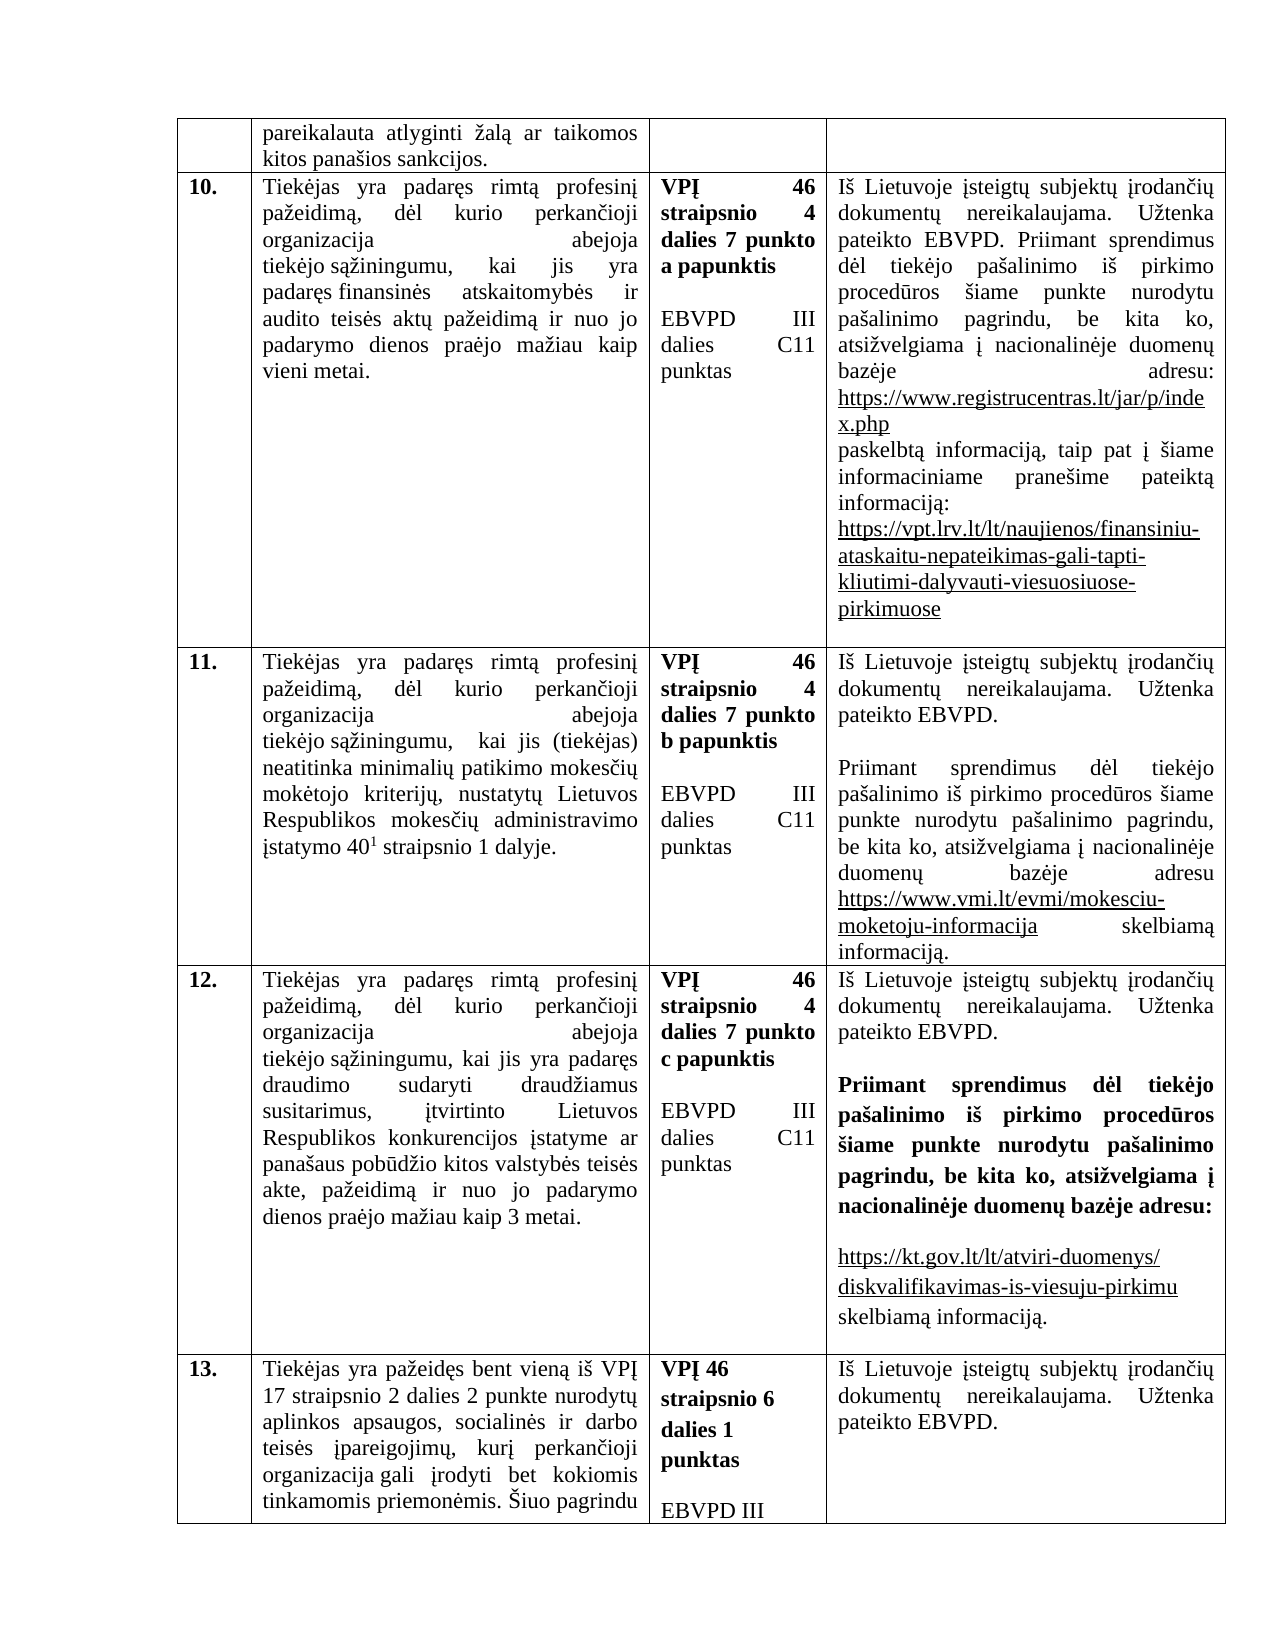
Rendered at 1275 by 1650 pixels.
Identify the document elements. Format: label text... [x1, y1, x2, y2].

table_cell VPĮ 46 straipsnio 4 dalies 7 punkto b papunktis EBVPD III dalies C11 punktas [650, 648, 826, 964]
table_cell Tiekėjas yra pažeidęs bent vieną iš VPĮ 17 straipsnio 2 dalies 2 punkte nurodytų aplinkos apsaugos, socialinės ir darbo teisės įpareigojimų, kurį perkančioji organizacija gali įrodyti bet kokiomis tinkamomis priemonėmis. Šiuo pagrindu [252, 1355, 649, 1523]
table_cell VPĮ 46 straipsnio 4 dalies 7 punkto c papunktis EBVPD III dalies C11 punktas [650, 966, 826, 1354]
table_cell Iš Lietuvoje įsteigtų subjektų įrodančių dokumentų nereikalaujama. Užtenka pateikto EBVPD. Priimant sprendimus dėl tiekėjo pašalinimo iš pirkimo procedūros šiame punkte nurodytu pašalinimo pagrindu, be kita ko, atsižvelgiama į nacionalinėje duomenų bazėje adresu: https://www.registrucentras.lt/jar/p/index.php paskelbtą informaciją, taip pat į šiame informaciniame pranešime pateiktą informaciją: https://vpt.lrv.lt/lt/naujienos/finansiniu-ataskaitu-nepateikimas-gali-tapti-kliutimi-dalyvauti-viesuosiuose-pirkimuose [827, 173, 1225, 647]
table_cell VPĮ 46 straipsnio 4 dalies 7 punkto a papunktis EBVPD III dalies C11 punktas [650, 173, 826, 647]
table_cell 13. [178, 1355, 251, 1523]
table_cell VPĮ 46 straipsnio 6 dalies 1 punktas EBVPD III [650, 1355, 826, 1523]
table_cell Iš Lietuvoje įsteigtų subjektų įrodančių dokumentų nereikalaujama. Užtenka pateikto EBVPD. [827, 1355, 1225, 1523]
table_cell [650, 119, 826, 172]
table_cell 12. [178, 966, 251, 1354]
table_cell Iš Lietuvoje įsteigtų subjektų įrodančių dokumentų nereikalaujama. Užtenka pateikto EBVPD. Priimant sprendimus dėl tiekėjo pašalinimo iš pirkimo procedūros šiame punkte nurodytu pašalinimo pagrindu, be kita ko, atsižvelgiama į nacionalinėje duomenų bazėje adresu https://www.vmi.lt/evmi/mokesciu-moketoju-informacija skelbiamą informaciją. [827, 648, 1225, 964]
table_cell Iš Lietuvoje įsteigtų subjektų įrodančių dokumentų nereikalaujama. Užtenka pateikto EBVPD. Priimant sprendimus dėl tiekėjo pašalinimo iš pirkimo procedūros šiame punkte nurodytu pašalinimo pagrindu, be kita ko, atsižvelgiama į nacionalinėje duomenų bazėje adresu: https://kt.gov.lt/lt/atviri-duomenys/diskvalifikavimas-is-viesuju-pirkimu skelbiamą informaciją. [827, 966, 1225, 1354]
table_cell Tiekėjas yra padaręs rimtą profesinį pažeidimą, dėl kurio perkančioji organizacija abejoja tiekėjo sąžiningumu, kai jis yra padaręs draudimo sudaryti draudžiamus susitarimus, įtvirtinto Lietuvos Respublikos konkurencijos įstatyme ar panašaus pobūdžio kitos valstybės teisės akte, pažeidimą ir nuo jo padarymo dienos praėjo mažiau kaip 3 metai. [252, 966, 649, 1354]
table_cell Tiekėjas yra padaręs rimtą profesinį pažeidimą, dėl kurio perkančioji organizacija abejoja tiekėjo sąžiningumu, kai jis yra padaręs finansinės atskaitomybės ir audito teisės aktų pažeidimą ir nuo jo padarymo dienos praėjo mažiau kaip vieni metai. [252, 173, 649, 647]
table_cell Tiekėjas yra padaręs rimtą profesinį pažeidimą, dėl kurio perkančioji organizacija abejoja tiekėjo sąžiningumu, kai jis (tiekėjas) neatitinka minimalių patikimo mokesčių mokėtojo kriterijų, nustatytų Lietuvos Respublikos mokesčių administravimo įstatymo 401 straipsnio 1 dalyje. [252, 648, 649, 964]
table_cell 11. [178, 648, 251, 964]
table_cell pareikalauta atlyginti žalą ar taikomos kitos panašios sankcijos. [252, 119, 649, 172]
table_cell [178, 119, 251, 172]
table_cell [827, 119, 1225, 172]
table_cell 10. [178, 173, 251, 647]
